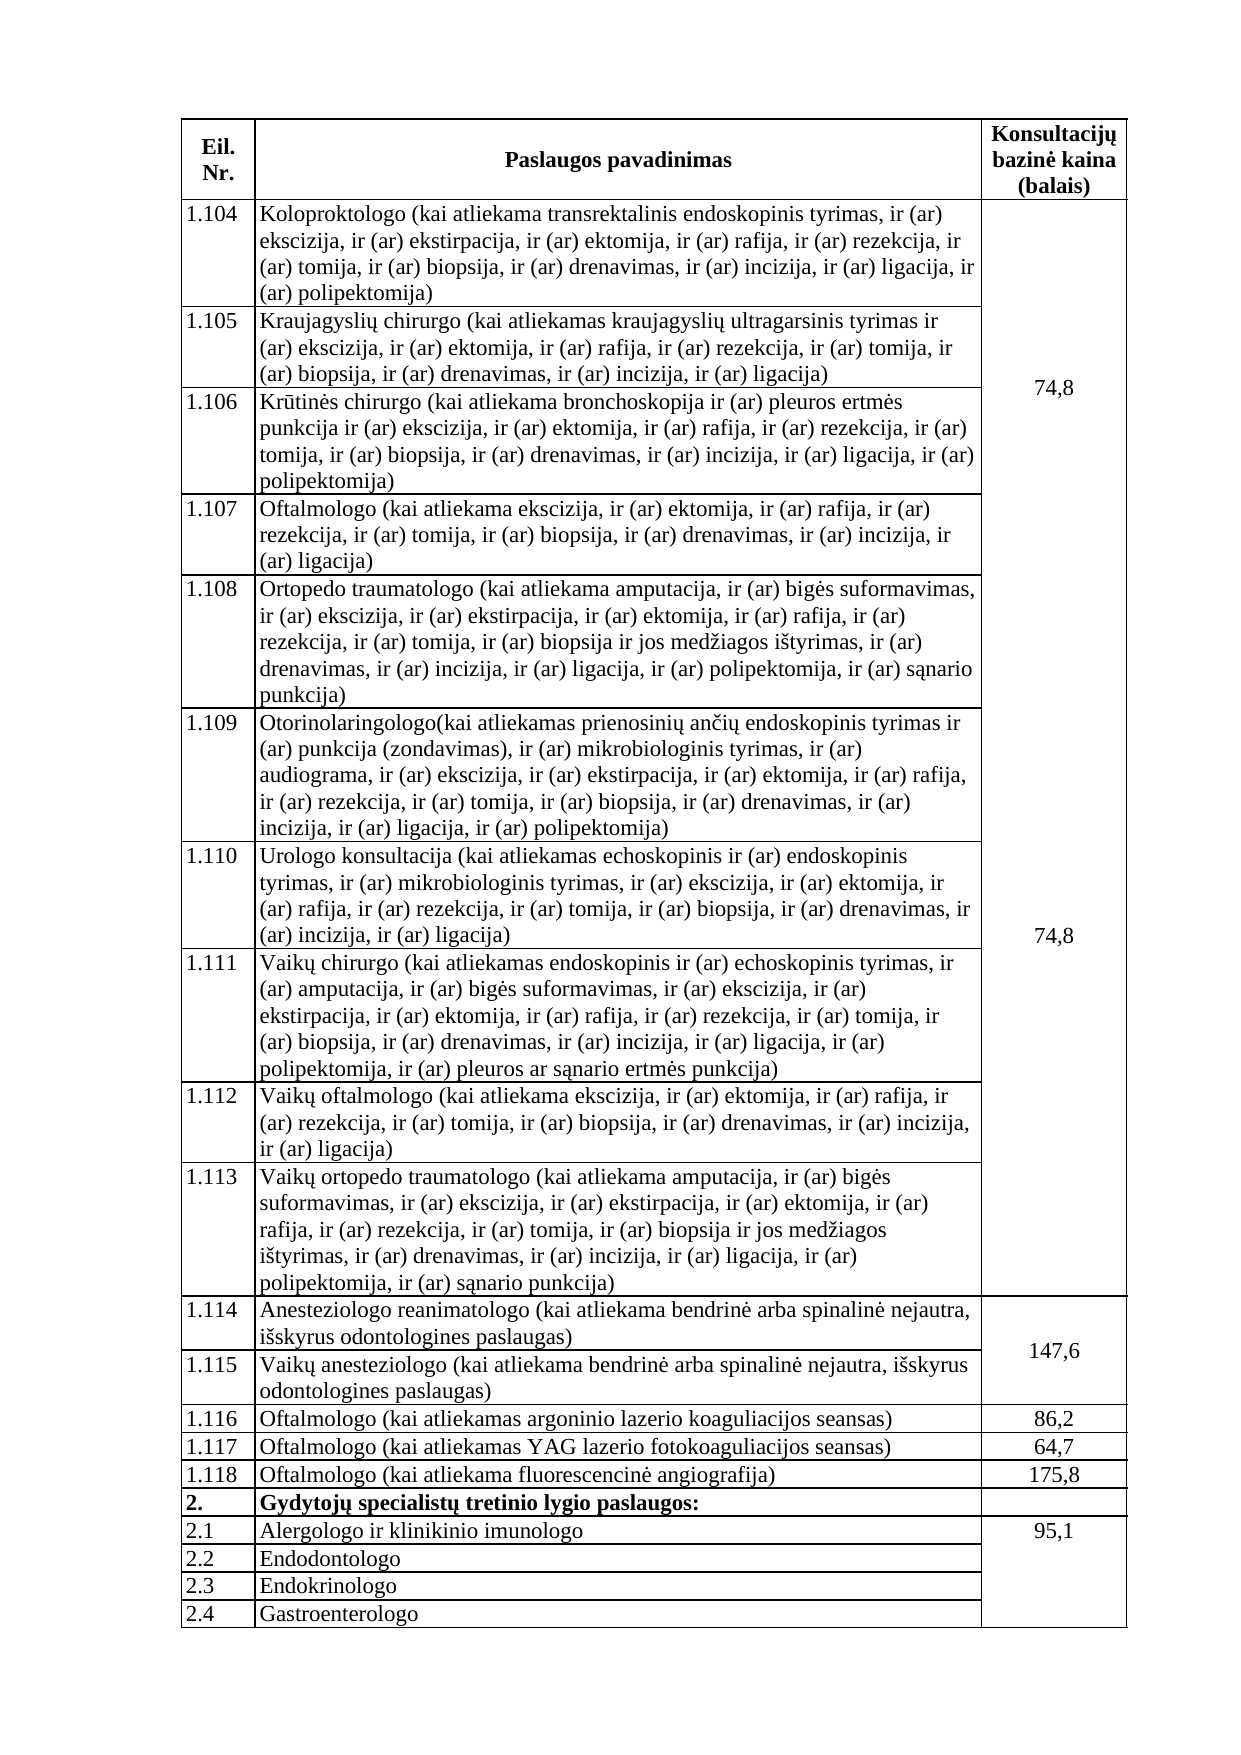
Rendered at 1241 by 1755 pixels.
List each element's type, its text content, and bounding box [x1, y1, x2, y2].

table_cell 64,7 [982, 1433, 1126, 1459]
table_cell 2.4 [182, 1601, 254, 1627]
table_cell 1.112 [182, 1083, 254, 1162]
table_cell Vaikų ortopedo traumatologo (kai atliekama amputacija, ir (ar) bigės suformavimas, ir (ar) ekscizija, ir (ar) ekstirpacija, ir (ar) ektomija, ir (ar) rafija, ir (ar) rezekcija, ir (ar) tomija, ir (ar) biopsija ir jos medžiagos ištyrimas, ir (ar) drenavimas, ir (ar) incizija, ir (ar) ligacija, ir (ar) polipektomija, ir (ar) sąnario punkcija) [256, 1163, 981, 1295]
table_cell 1.113 [182, 1163, 254, 1295]
table_cell 1.110 [182, 842, 254, 948]
table_cell Oftalmologo (kai atliekamas YAG lazerio fotokoaguliacijos seansas) [256, 1433, 981, 1459]
table_cell Oftalmologo (kai atliekama ekscizija, ir (ar) ektomija, ir (ar) rafija, ir (ar) rezekcija, ir (ar) tomija, ir (ar) biopsija, ir (ar) drenavimas, ir (ar) incizija, ir (ar) ligacija) [256, 495, 981, 574]
table_cell 95,1 [982, 1517, 1126, 1627]
table_cell 1.107 [182, 495, 254, 574]
table_cell 74,8 [982, 200, 1126, 574]
table_cell 1.106 [182, 388, 254, 493]
table_cell Kraujagyslių chirurgo (kai atliekamas kraujagyslių ultragarsinis tyrimas ir (ar) ekscizija, ir (ar) ektomija, ir (ar) rafija, ir (ar) rezekcija, ir (ar) tomija, ir (ar) biopsija, ir (ar) drenavimas, ir (ar) incizija, ir (ar) ligacija) [256, 307, 981, 386]
table_cell 175,8 [982, 1461, 1126, 1487]
table_cell 2.2 [182, 1545, 254, 1571]
table_cell Oftalmologo (kai atliekama fluorescencinė angiografija) [256, 1461, 981, 1487]
table_cell Endodontologo [256, 1545, 981, 1571]
table_cell 2.3 [182, 1573, 254, 1599]
table_cell 1.109 [182, 709, 254, 841]
table_cell Alergologo ir klinikinio imunologo [256, 1517, 981, 1543]
table_cell Vaikų oftalmologo (kai atliekama ekscizija, ir (ar) ektomija, ir (ar) rafija, ir (ar) rezekcija, ir (ar) tomija, ir (ar) biopsija, ir (ar) drenavimas, ir (ar) incizija, ir (ar) ligacija) [256, 1083, 981, 1162]
table_cell 74,8 [982, 574, 1126, 1295]
table_cell 86,2 [982, 1405, 1126, 1431]
table_cell 1.115 [182, 1351, 254, 1403]
table_cell 1.104 [182, 200, 254, 306]
table_cell [982, 1489, 1126, 1515]
table_cell 2.1 [182, 1517, 254, 1543]
table_cell Gydytojų specialistų tretinio lygio paslaugos: [256, 1489, 981, 1515]
table_cell 1.108 [182, 576, 254, 707]
table_cell Vaikų anesteziologo (kai atliekama bendrinė arba spinalinė nejautra, išskyrus odontologines paslaugas) [256, 1351, 981, 1403]
table_cell Anesteziologo reanimatologo (kai atliekama bendrinė arba spinalinė nejautra, išskyrus odontologines paslaugas) [256, 1297, 981, 1349]
table_cell 1.116 [182, 1405, 254, 1431]
table_cell 1.117 [182, 1433, 254, 1459]
table_cell Koloproktologo (kai atliekama transrektalinis endoskopinis tyrimas, ir (ar) ekscizija, ir (ar) ekstirpacija, ir (ar) ektomija, ir (ar) rafija, ir (ar) rezekcija, ir (ar) tomija, ir (ar) biopsija, ir (ar) drenavimas, ir (ar) incizija, ir (ar) ligacija, ir (ar) polipektomija) [256, 200, 981, 306]
table_cell 1.105 [182, 307, 254, 386]
table_cell 1.114 [182, 1297, 254, 1349]
table_cell Endokrinologo [256, 1573, 981, 1599]
table_cell Vaikų chirurgo (kai atliekamas endoskopinis ir (ar) echoskopinis tyrimas, ir (ar) amputacija, ir (ar) bigės suformavimas, ir (ar) ekscizija, ir (ar) ekstirpacija, ir (ar) ektomija, ir (ar) rafija, ir (ar) rezekcija, ir (ar) tomija, ir (ar) biopsija, ir (ar) drenavimas, ir (ar) incizija, ir (ar) ligacija, ir (ar) polipektomija, ir (ar) pleuros ar sąnario ertmės punkcija) [256, 949, 981, 1081]
table_cell 1.118 [182, 1461, 254, 1487]
table_header Eil. Nr. [182, 120, 254, 199]
table_cell 1.111 [182, 949, 254, 1081]
table_cell Ortopedo traumatologo (kai atliekama amputacija, ir (ar) bigės suformavimas, ir (ar) ekscizija, ir (ar) ekstirpacija, ir (ar) ektomija, ir (ar) rafija, ir (ar) rezekcija, ir (ar) tomija, ir (ar) biopsija ir jos medžiagos ištyrimas, ir (ar) drenavimas, ir (ar) incizija, ir (ar) ligacija, ir (ar) polipektomija, ir (ar) sąnario punkcija) [256, 576, 981, 707]
table_cell Krūtinės chirurgo (kai atliekama bronchoskopija ir (ar) pleuros ertmės punkcija ir (ar) ekscizija, ir (ar) ektomija, ir (ar) rafija, ir (ar) rezekcija, ir (ar) tomija, ir (ar) biopsija, ir (ar) drenavimas, ir (ar) incizija, ir (ar) ligacija, ir (ar) polipektomija) [256, 388, 981, 493]
table_cell Otorinolaringologo(kai atliekamas prienosinių ančių endoskopinis tyrimas ir (ar) punkcija (zondavimas), ir (ar) mikrobiologinis tyrimas, ir (ar) audiograma, ir (ar) ekscizija, ir (ar) ekstirpacija, ir (ar) ektomija, ir (ar) rafija, ir (ar) rezekcija, ir (ar) tomija, ir (ar) biopsija, ir (ar) drenavimas, ir (ar) incizija, ir (ar) ligacija, ir (ar) polipektomija) [256, 709, 981, 841]
table_cell Oftalmologo (kai atliekamas argoninio lazerio koaguliacijos seansas) [256, 1405, 981, 1431]
table_header Paslaugos pavadinimas [256, 120, 981, 199]
table_cell 2. [182, 1489, 254, 1515]
table_cell Urologo konsultacija (kai atliekamas echoskopinis ir (ar) endoskopinis tyrimas, ir (ar) mikrobiologinis tyrimas, ir (ar) ekscizija, ir (ar) ektomija, ir (ar) rafija, ir (ar) rezekcija, ir (ar) tomija, ir (ar) biopsija, ir (ar) drenavimas, ir (ar) incizija, ir (ar) ligacija) [256, 842, 981, 948]
table_cell 147,6 [982, 1297, 1126, 1403]
table_cell Gastroenterologo [256, 1601, 981, 1627]
table_header Konsultacijų bazinė kaina (balais) [982, 120, 1126, 199]
